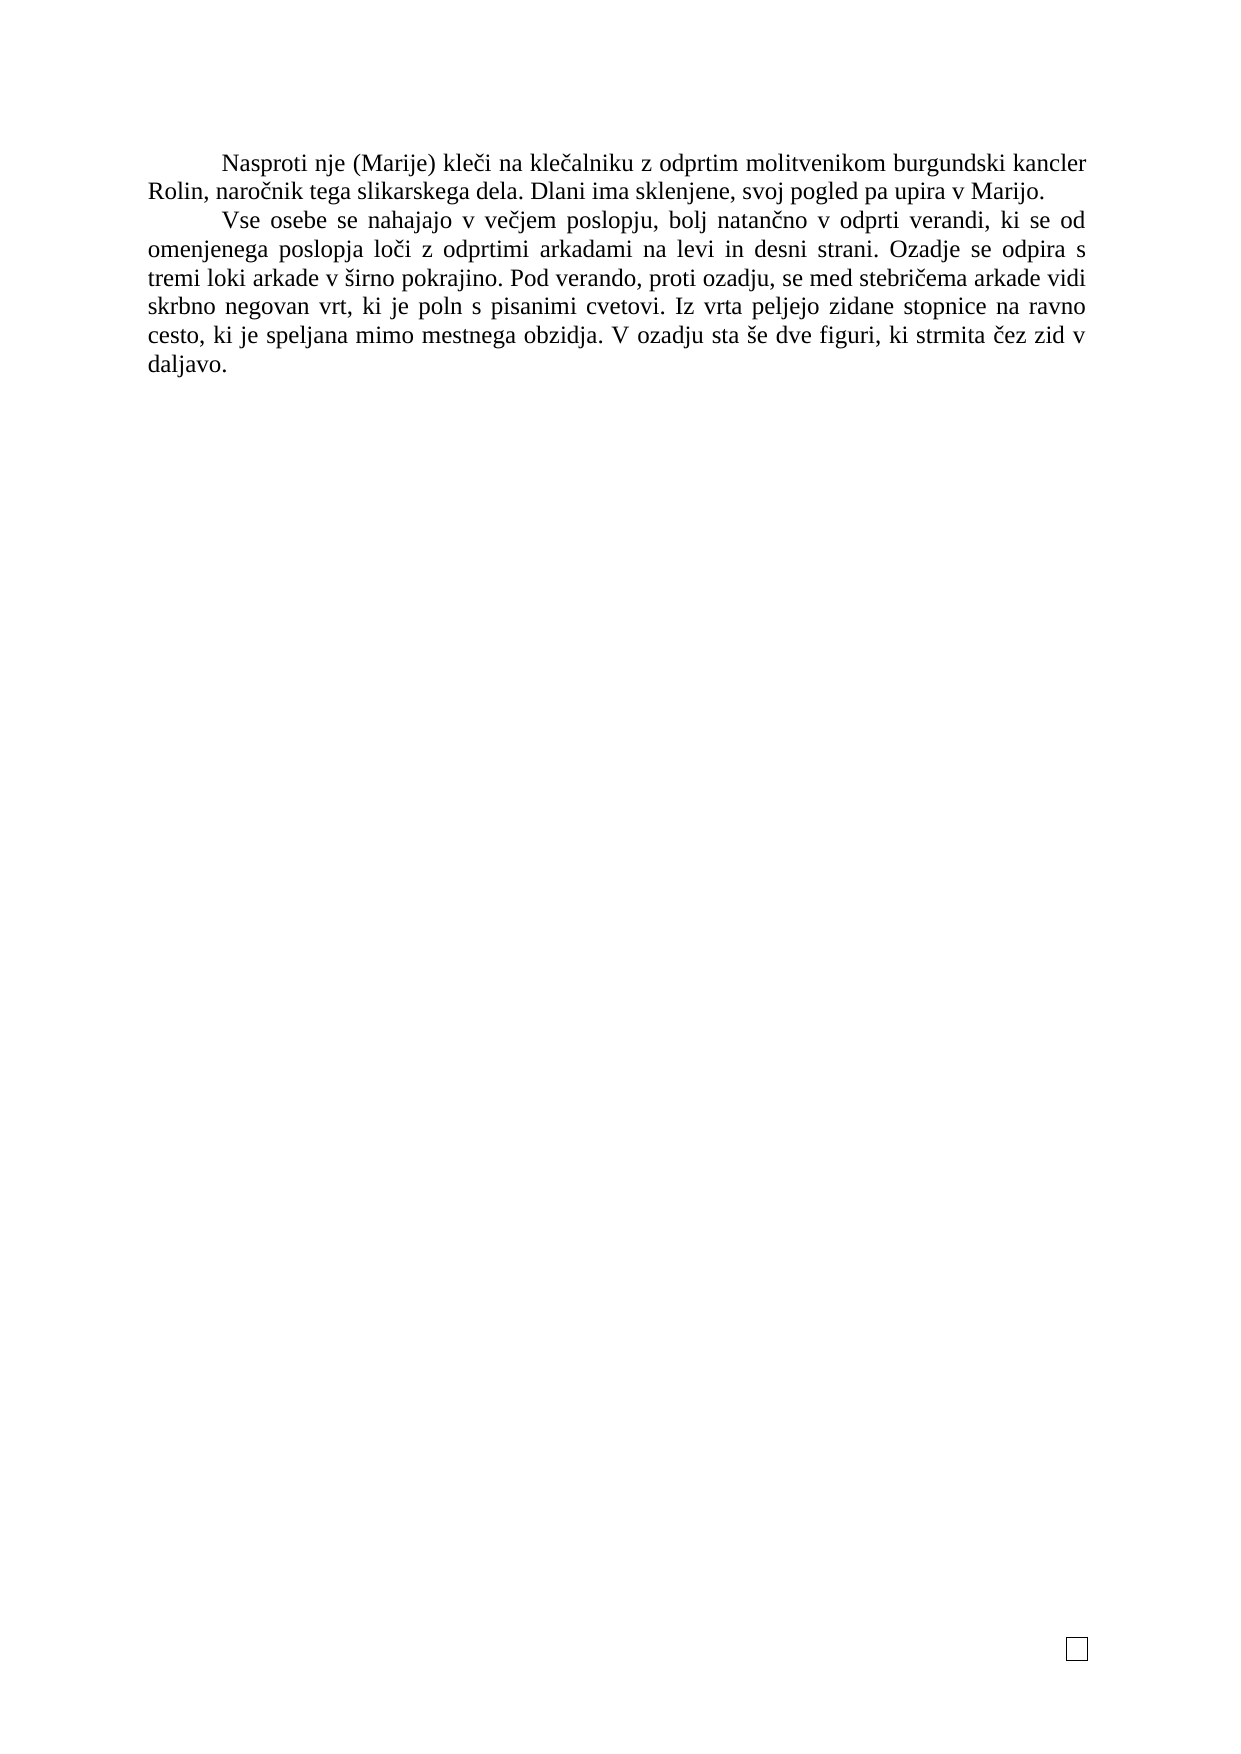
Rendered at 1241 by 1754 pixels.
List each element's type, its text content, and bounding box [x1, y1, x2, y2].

text Nasproti nje (Marije) kleči na klečalniku z odprtim molitvenikom burgundski kancler Rolin, naročnik tega slikarskega dela. Dlani ima sklenjene, svoj pogled pa upira v Marijo. [148, 148, 1087, 205]
text Vse osebe se nahajajo v večjem poslopju, bolj natančno v odprti verandi, ki se od omenjenega poslopja loči z odprtimi arkadami na levi in desni strani. Ozadje se odpira s tremi loki arkade v širno pokrajino. Pod verando, proti ozadju, se med stebričema arkade vidi skrbno negovan vrt, ki je poln s pisanimi cvetovi. Iz vrta peljejo zidane stopnice na ravno cesto, ki je speljana mimo mestnega obzidja. V ozadju sta še dve figuri, ki strmita čez zid v daljavo. [148, 205, 1087, 378]
